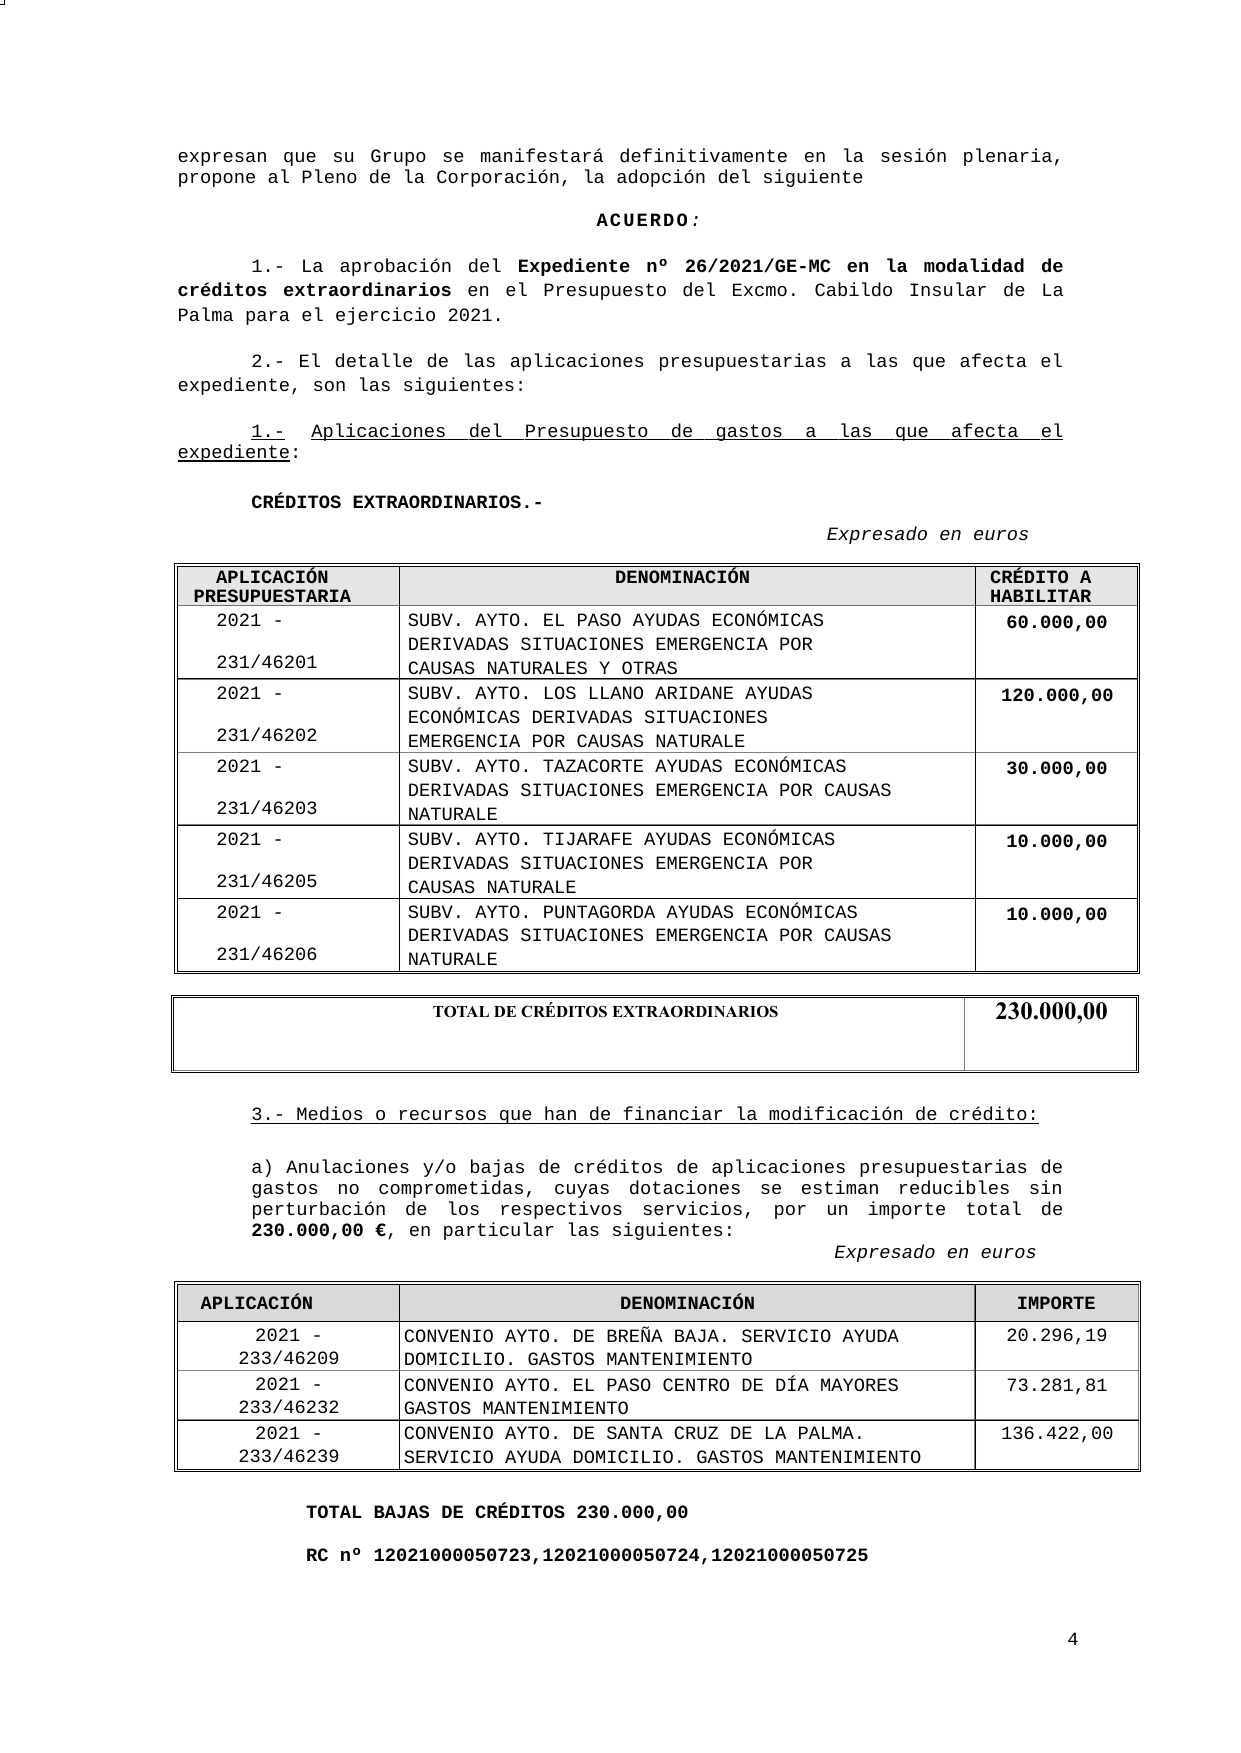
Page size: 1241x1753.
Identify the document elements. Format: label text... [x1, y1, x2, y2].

text 33/46239 [274, 1446, 364, 1467]
text 31/46202 [227, 724, 342, 746]
text 2 [255, 1324, 291, 1346]
text CRÉDITOS EXTRAORDINARIOS.- [251, 491, 568, 512]
text 021 - [291, 1374, 364, 1395]
text 2 [216, 724, 227, 746]
picture [175, 564, 1139, 973]
text perturbación de los respectivos servicios, por un importe total de [251, 1199, 1088, 1220]
text DERIVADAS SITUACIONES EMERGENCIA POR CAUSAS [408, 925, 916, 946]
text SUBV. AYTO. LOS LLANO ARIDANE AYUDAS [408, 682, 916, 704]
text 1.- La aprobación del Expediente nº 26/2021/GE-MC en la modalidad de [251, 255, 1088, 277]
text 31/46205 [227, 871, 342, 892]
text NATURALE [408, 949, 916, 970]
text 2 [216, 755, 252, 777]
text 60.000,00 [1006, 611, 1132, 633]
text CAUSAS NATURALE [408, 876, 916, 898]
text 1.- Aplicaciones del Presupuesto de gastos a las que afecta el [251, 421, 1088, 442]
text TOTAL DE CRÉDITOS EXTRAORDINARIOS [433, 1003, 804, 1022]
text EMERGENCIA POR CAUSAS NATURALE [408, 730, 916, 752]
text 10.000,00 [1006, 831, 1138, 852]
text 30.000,00 [1008, 997, 1133, 1025]
text 120.000,00 [1001, 684, 1138, 706]
text SERVICIO AYUDA DOMICILIO. GASTOS MANTENIMIENTO [404, 1446, 944, 1467]
picture [175, 1282, 1140, 1471]
text expresan que su Grupo se manifestará definitivamente en la sesión plenaria, [177, 146, 1089, 167]
text 3.- Medios o recursos que han de financiar la modificación de crédito: [251, 1104, 1063, 1125]
text SUBV. AYTO. EL PASO AYUDAS ECONÓMICAS [408, 609, 916, 631]
text 021 - [227, 609, 309, 631]
text 2 [238, 1348, 274, 1369]
text CONVENIO AYTO. DE SANTA CRUZ DE LA PALMA. [404, 1423, 944, 1444]
text 021 - [252, 682, 342, 703]
text 136.422,00 [1001, 1423, 1138, 1444]
text PRESUPUESTARIA [193, 587, 376, 606]
text 2 [216, 609, 227, 631]
text IMPORTE [1017, 1292, 1120, 1313]
text CONVENIO AYTO. DE BREÑA BAJA. SERVICIO AYUDA [404, 1325, 944, 1346]
text 4 [1067, 1629, 1103, 1650]
text créditos extraordinarios en el Presupuesto del Excmo. Cabildo Insular de La [177, 280, 1088, 301]
text ECONÓMICAS DERIVADAS SITUACIONES [408, 706, 916, 728]
text 021 - [252, 901, 342, 923]
text TOTAL BAJAS DE CRÉDITOS 230.000,00 [306, 1501, 893, 1523]
text Palma para el ejercicio 2021. [177, 305, 1088, 326]
text expediente: [177, 442, 326, 463]
text SUBV. AYTO. TAZACORTE AYUDAS ECONÓMICAS [408, 755, 916, 777]
text 2 [216, 652, 227, 673]
text SUBV. AYTO. PUNTAGORDA AYUDAS ECONÓMICAS [408, 901, 916, 922]
text GASTOS MANTENIMIENTO [404, 1398, 944, 1419]
text CONVENIO AYTO. EL PASO CENTRO DE DÍA MAYORES [404, 1374, 944, 1396]
text 33/46209 [274, 1348, 364, 1369]
text DENOMINACIÓN [615, 566, 775, 587]
text 2 [238, 1446, 274, 1467]
text 2 [216, 901, 252, 923]
text 31/46203 [227, 798, 342, 819]
text 2.- El detalle de las aplicaciones presupuestarias a las que afecta el [251, 350, 1088, 372]
text Expresado en euros [827, 523, 1116, 544]
text Expresado en euros [834, 1241, 1062, 1263]
text CAUSAS NATURALES Y OTRAS [408, 657, 916, 679]
text ACUERDO: [596, 209, 726, 230]
text 10.000,00 [1006, 904, 1138, 925]
text 2 [255, 1422, 291, 1443]
text 230.000,00 €, en particular las siguientes: [251, 1219, 760, 1241]
text 021 - [291, 1324, 364, 1346]
text 73.281,81 [1006, 1374, 1132, 1395]
picture [172, 996, 1138, 1072]
text a) Anulaciones y/o bajas de créditos de aplicaciones presupuestarias de [251, 1156, 1088, 1177]
text SUBV. AYTO. TIJARAFE AYUDAS ECONÓMICAS [408, 828, 916, 849]
text 021 - [252, 755, 342, 777]
text NATURALE [408, 803, 916, 824]
text 20.296,19 [1006, 1325, 1132, 1346]
text 30.000,00 [1006, 758, 1138, 779]
text gastos no comprometidas, cuyas dotaciones se estiman reducibles sin [251, 1177, 1088, 1199]
text RC nº 12021000050723,12021000050724,12021000050725 [306, 1544, 893, 1566]
text APLICACIÓN [216, 566, 376, 587]
text 31/46201 [227, 652, 342, 673]
text 021 - [291, 1422, 364, 1443]
text 231/46206 [216, 944, 342, 965]
text DENOMINACIÓN [620, 1292, 780, 1313]
text 2 [216, 682, 252, 703]
text propone al Pleno de la Corporación, la adopción del siguiente [177, 167, 1089, 188]
text CRÉDITO A [990, 566, 1116, 585]
text 2 [255, 1374, 291, 1395]
text DERIVADAS SITUACIONES EMERGENCIA POR CAUSAS [408, 779, 916, 801]
text 2 [238, 1396, 274, 1418]
text 2 [216, 828, 252, 849]
text 33/46232 [274, 1396, 364, 1418]
text DOMICILIO. GASTOS MANTENIMIENTO [404, 1349, 944, 1370]
text DERIVADAS SITUACIONES EMERGENCIA POR [408, 633, 916, 655]
text 2 [995, 997, 1008, 1025]
text 2 [216, 798, 227, 819]
text 021 - [252, 828, 342, 849]
text expediente, son las siguientes: [177, 375, 551, 396]
text APLICACIÓN [200, 1292, 364, 1313]
text HABILITAR [990, 585, 1116, 606]
text DERIVADAS SITUACIONES EMERGENCIA POR [408, 852, 916, 874]
text 2 [216, 871, 227, 892]
